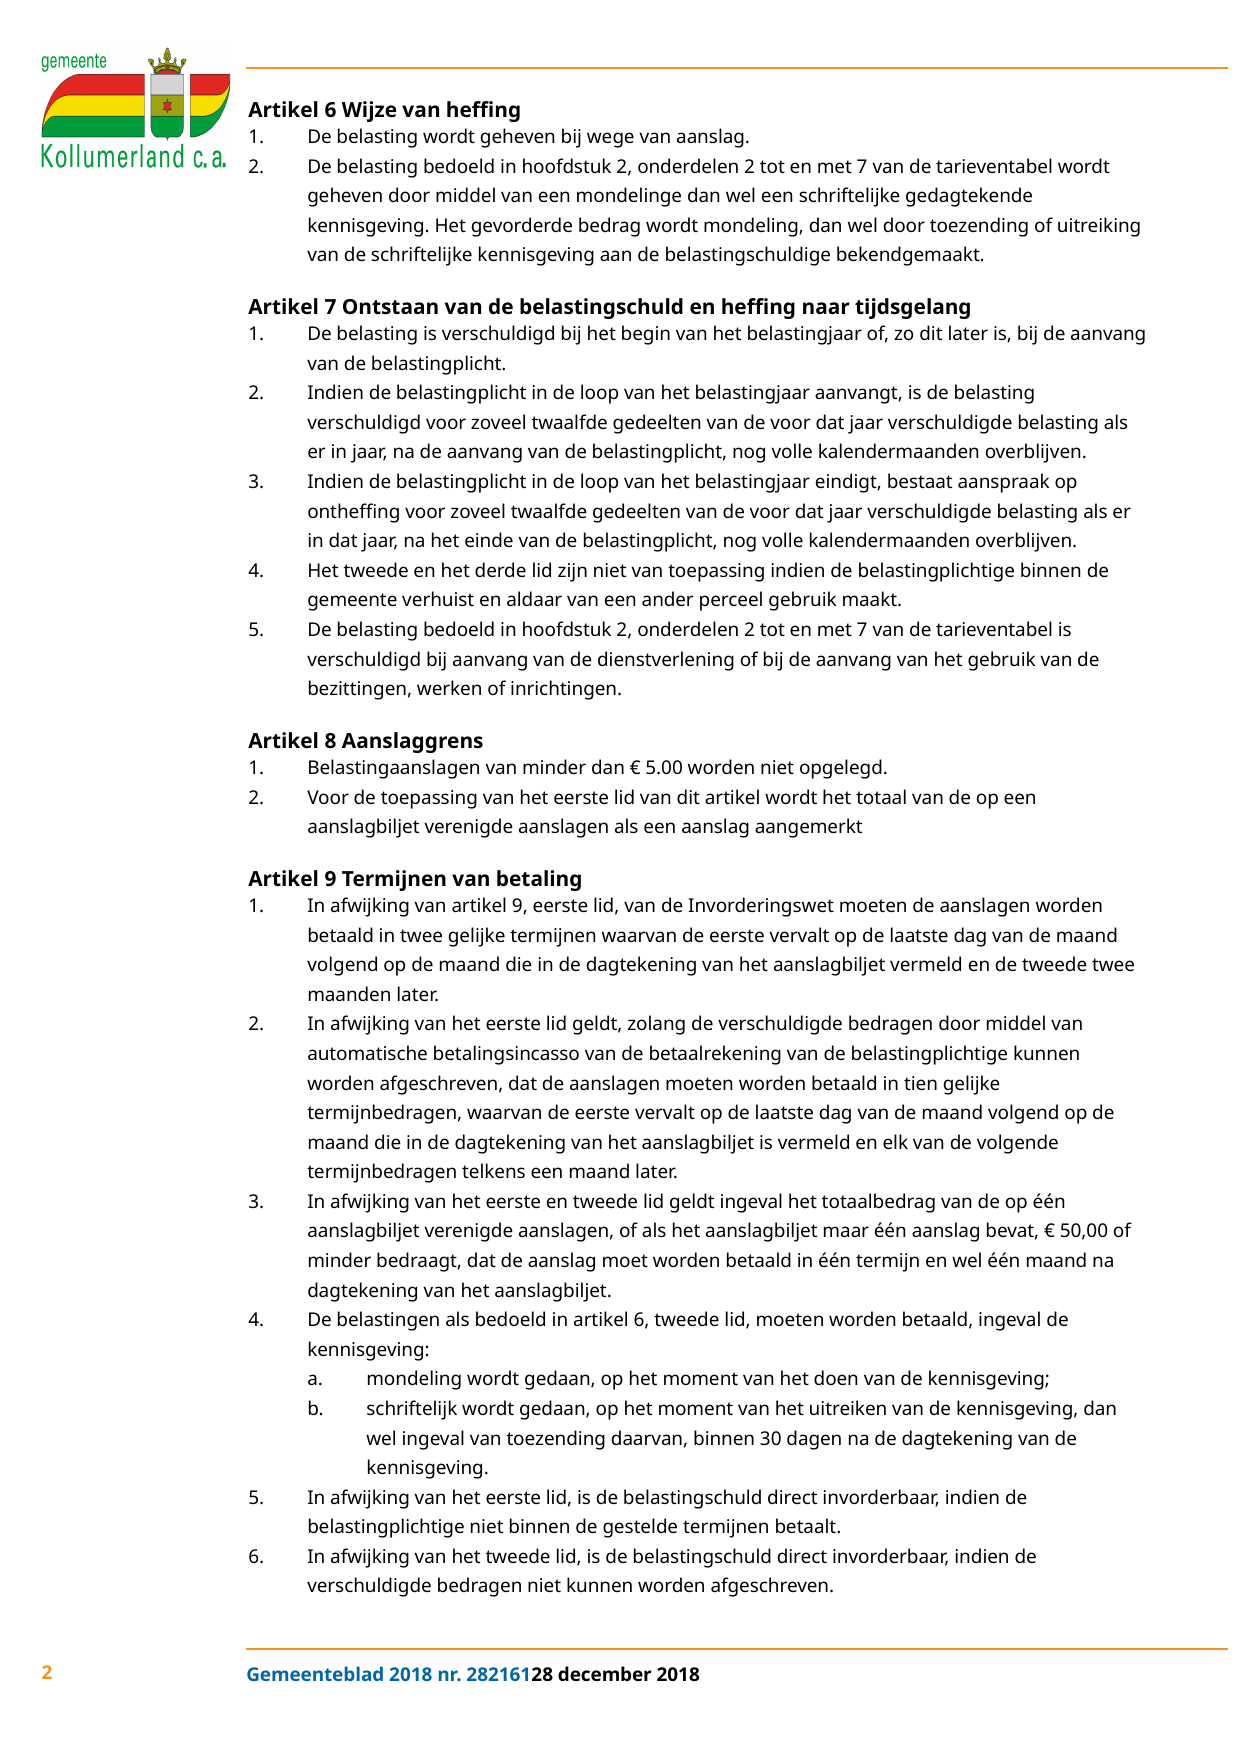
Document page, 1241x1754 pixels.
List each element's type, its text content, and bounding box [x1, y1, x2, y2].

list De belasting bedoeld in hoofdstuk 2, onderdelen 2 tot en met 7 van de tarieventabel wordt geheven door middel van een mondelinge dan wel een schriftelijke gedagtekende kennisgeving. Het gevorderde bedrag wordt mondeling, dan wel door toezending of uitreiking van de schriftelijke kennisgeving aan de belastingschuldige bekendgemaakt. [248, 153, 1152, 267]
list Het tweede en het derde lid zijn niet van toepassing indien de belastingplichtige binnen de gemeente verhuist en aldaar van een ander perceel gebruik maakt. [248, 557, 1152, 612]
list schriftelijk wordt gedaan, op het moment van het uitreiken van de kennisgeving, dan wel ingeval van toezending daarvan, binnen 30 dagen na de dagtekening van de kennisgeving. [307, 1395, 1152, 1480]
list In afwijking van het eerste lid, is de belastingschuld direct invorderbaar, indien de belastingplichtige niet binnen de gestelde termijnen betaalt. [248, 1484, 1152, 1539]
list In afwijking van het eerste lid geldt, zolang de verschuldigde bedragen door middel van automatische betalingsincasso van de betaalrekening van de belastingplichtige kunnen worden afgeschreven, dat de aanslagen moeten worden betaald in tien gelijke termijnbedragen, waarvan de eerste vervalt op de laatste dag van de maand volgend op de maand die in de dagtekening van het aanslagbiljet is vermeld en elk van de volgende termijnbedragen telkens een maand later. [248, 1011, 1152, 1184]
picture [41, 47, 231, 172]
list In afwijking van het eerste en tweede lid geldt ingeval het totaalbedrag van de op één aanslagbiljet verenigde aanslagen, of als het aanslagbiljet maar één aanslag bevat, € 50,00 of minder bedraagt, dat de aanslag moet worden betaald in één termijn en wel één maand na dagtekening van het aanslagbiljet. [248, 1188, 1152, 1303]
list De belasting is verschuldigd bij het begin van het belastingjaar of, zo dit later is, bij de aanvang van de belastingplicht. [248, 320, 1152, 376]
list mondeling wordt gedaan, op het moment van het doen van de kennisgeving; [307, 1366, 1152, 1391]
list De belastingen als bedoeld in artikel 6, tweede lid, moeten worden betaald, ingeval de kennisgeving: [248, 1306, 1152, 1362]
list Indien de belastingplicht in de loop van het belastingjaar eindigt, bestaat aanspraak op ontheffing voor zoveel twaalfde gedeelten van de voor dat jaar verschuldigde belasting als er in dat jaar, na het einde van de belastingplicht, nog volle kalendermaanden overblijven. [248, 468, 1152, 553]
text Artikel 9 Termijnen van betaling [248, 864, 1152, 892]
text Artikel 8 Aanslaggrens [248, 726, 1152, 754]
list De belasting bedoeld in hoofdstuk 2, onderdelen 2 tot en met 7 van de tarieventabel is verschuldigd bij aanvang van de dienstverlening of bij de aanvang van het gebruik van de bezittingen, werken of inrichtingen. [248, 616, 1152, 701]
list Indien de belastingplicht in de loop van het belastingjaar aanvangt, is de belasting verschuldigd voor zoveel twaalfde gedeelten van de voor dat jaar verschuldigde belasting als er in jaar, na de aanvang van de belastingplicht, nog volle kalendermaanden overblijven. [248, 379, 1152, 464]
text Artikel 6 Wijze van heffing [248, 95, 1152, 123]
text Artikel 7 Ontstaan van de belastingschuld en heffing naar tijdsgelang [248, 292, 1152, 320]
list In afwijking van artikel 9, eerste lid, van de Invorderingswet moeten de aanslagen worden betaald in twee gelijke termijnen waarvan de eerste vervalt op de laatste dag van de maand volgend op de maand die in de dagtekening van het aanslagbiljet vermeld en de tweede twee maanden later. [248, 892, 1152, 1007]
list Belastingaanslagen van minder dan € 5.00 worden niet opgelegd. [248, 754, 1152, 780]
list Voor de toepassing van het eerste lid van dit artikel wordt het totaal van de op een aanslagbiljet verenigde aanslagen als een aanslag aangemerkt [248, 784, 1152, 839]
list De belasting wordt geheven bij wege van aanslag. [248, 123, 1152, 149]
list In afwijking van het tweede lid, is de belastingschuld direct invorderbaar, indien de verschuldigde bedragen niet kunnen worden afgeschreven. [248, 1543, 1152, 1598]
